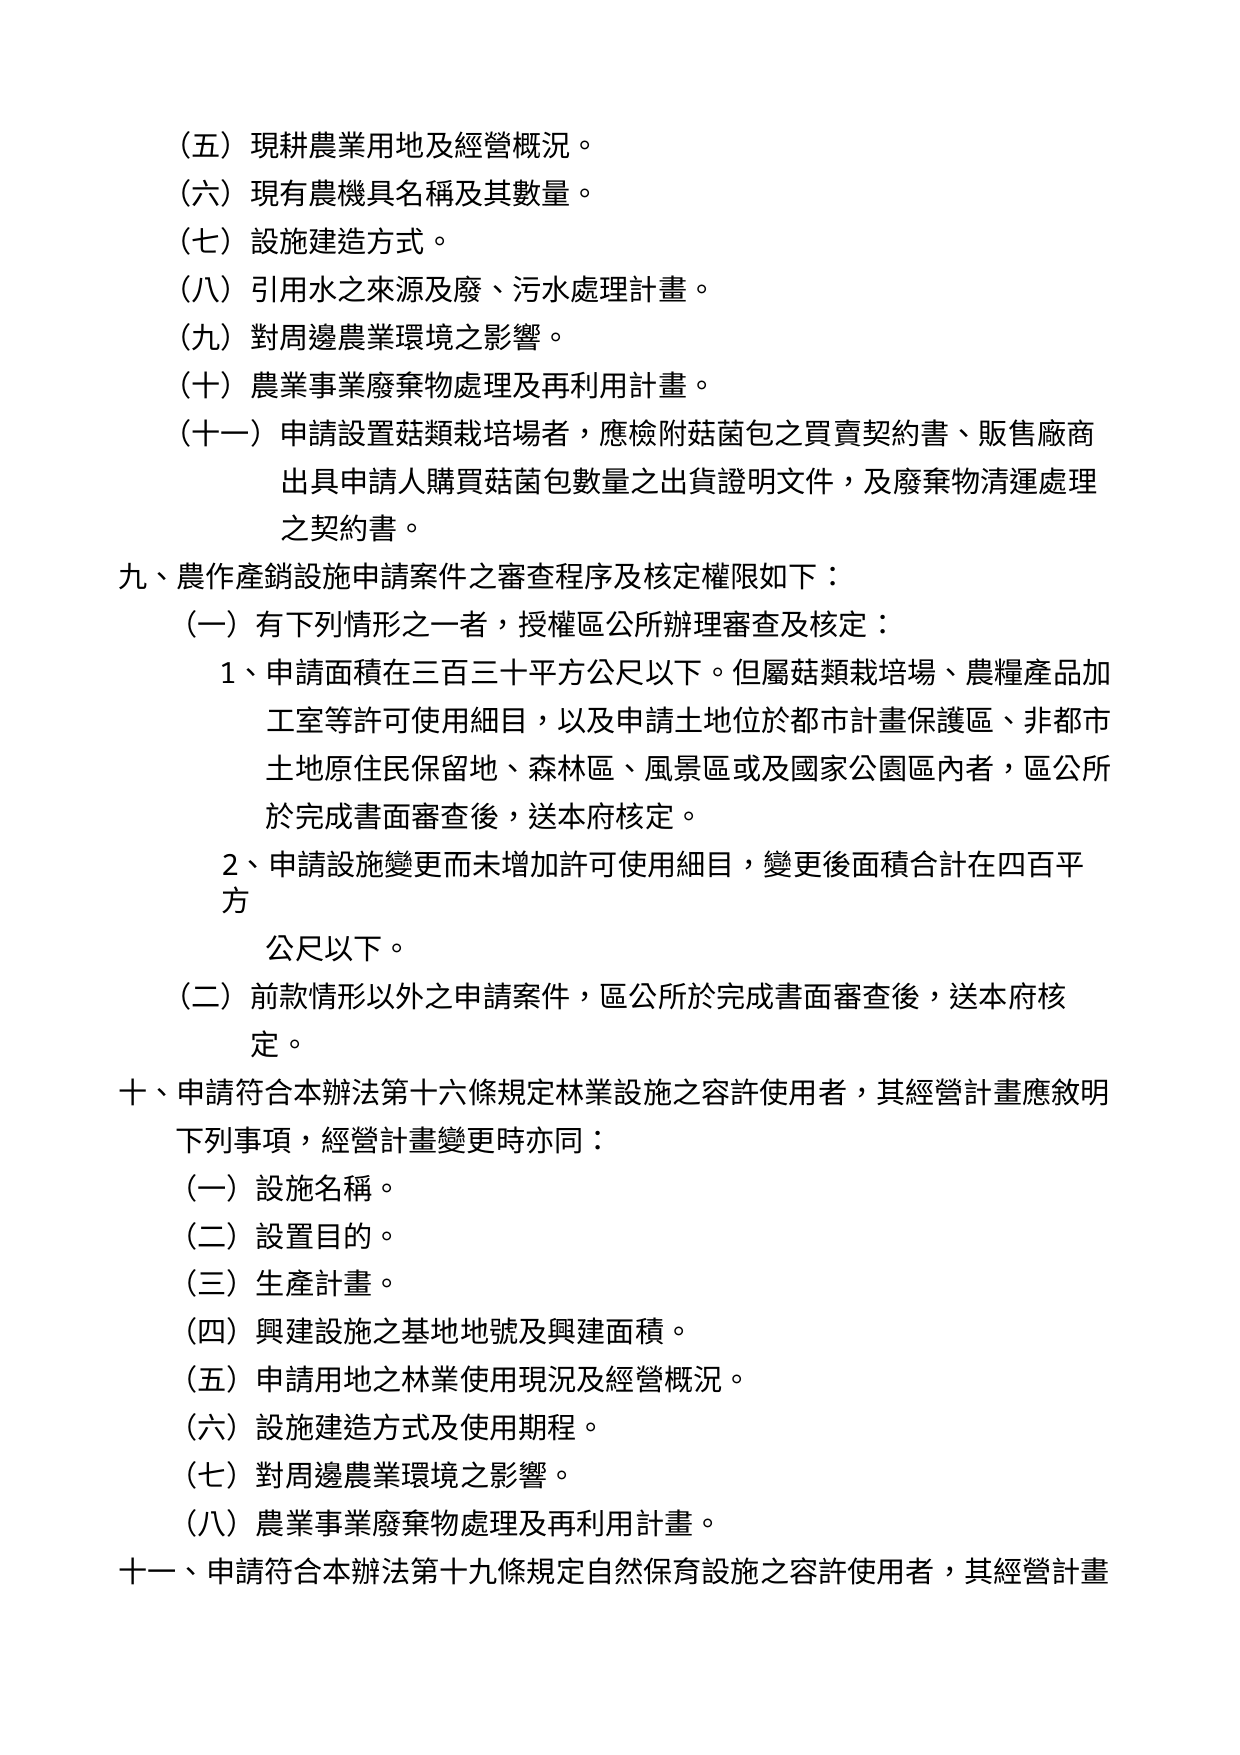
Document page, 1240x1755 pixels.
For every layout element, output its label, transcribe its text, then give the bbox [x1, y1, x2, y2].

text 2、申請設施變更而未增加許可使用細目，變更後面積合計在四百平方 [221, 846, 1111, 919]
text 1、申請面積在三百三十平方公尺以下。但屬菇類栽培場、農糧產品加 工室等許可使用細目，以及申請土地位於都市計畫保護區、非都市 [195, 645, 1111, 741]
text （二）前款情形以外之申請案件，區公所於完成書面審查後，送本府核 [162, 978, 1111, 1014]
text （五）申請用地之林業使用現況及經營概況。 [168, 1362, 1111, 1398]
text 九、農作產銷設施申請案件之審查程序及核定權限如下： [118, 558, 1111, 595]
text （二）設置目的。 [168, 1218, 1111, 1254]
text 十一、申請符合本辦法第十九條規定自然保育設施之容許使用者，其經營計畫 [118, 1553, 1111, 1589]
text （十一）申請設置菇類栽培場者，應檢附菇菌包之買賣契約書、販售廠商 [162, 415, 1111, 451]
text （八）農業事業廢棄物處理及再利用計畫。 [168, 1505, 1111, 1542]
text （三）生產計畫。 [168, 1266, 1111, 1302]
text （十）農業事業廢棄物處理及再利用計畫。 [162, 367, 1111, 403]
text （七）對周邊農業環境之影響。 [168, 1457, 1111, 1494]
text 下列事項，經營計畫變更時亦同： [175, 1122, 1111, 1158]
text （九）對周邊農業環境之影響。 [162, 319, 1111, 356]
text （一）設施名稱。 [168, 1170, 1111, 1206]
text （六）現有農機具名稱及其數量。 [162, 175, 1111, 212]
text 十、申請符合本辦法第十六條規定林業設施之容許使用者，其經營計畫應敘明 [118, 1074, 1111, 1111]
text 公尺以下。 [266, 930, 1111, 967]
text 出具申請人購買菇菌包數量之出貨證明文件，及廢棄物清運處理之契約書。 [281, 454, 1097, 549]
text （六）設施建造方式及使用期程。 [168, 1409, 1111, 1446]
text （七）設施建造方式。 [162, 223, 1111, 259]
text （五）現耕農業用地及經營概況。 [162, 127, 1111, 164]
text （一）有下列情形之一者，授權區公所辦理審查及核定： [168, 607, 1111, 643]
text 土地原住民保留地、森林區、風景區或及國家公園區內者，區公所於完成書面審查後，送本府核定。 [266, 741, 1111, 837]
text （八）引用水之來源及廢、污水處理計畫。 [162, 271, 1111, 308]
text （四）興建設施之基地地號及興建面積。 [168, 1314, 1111, 1350]
text 定。 [251, 1026, 1111, 1063]
